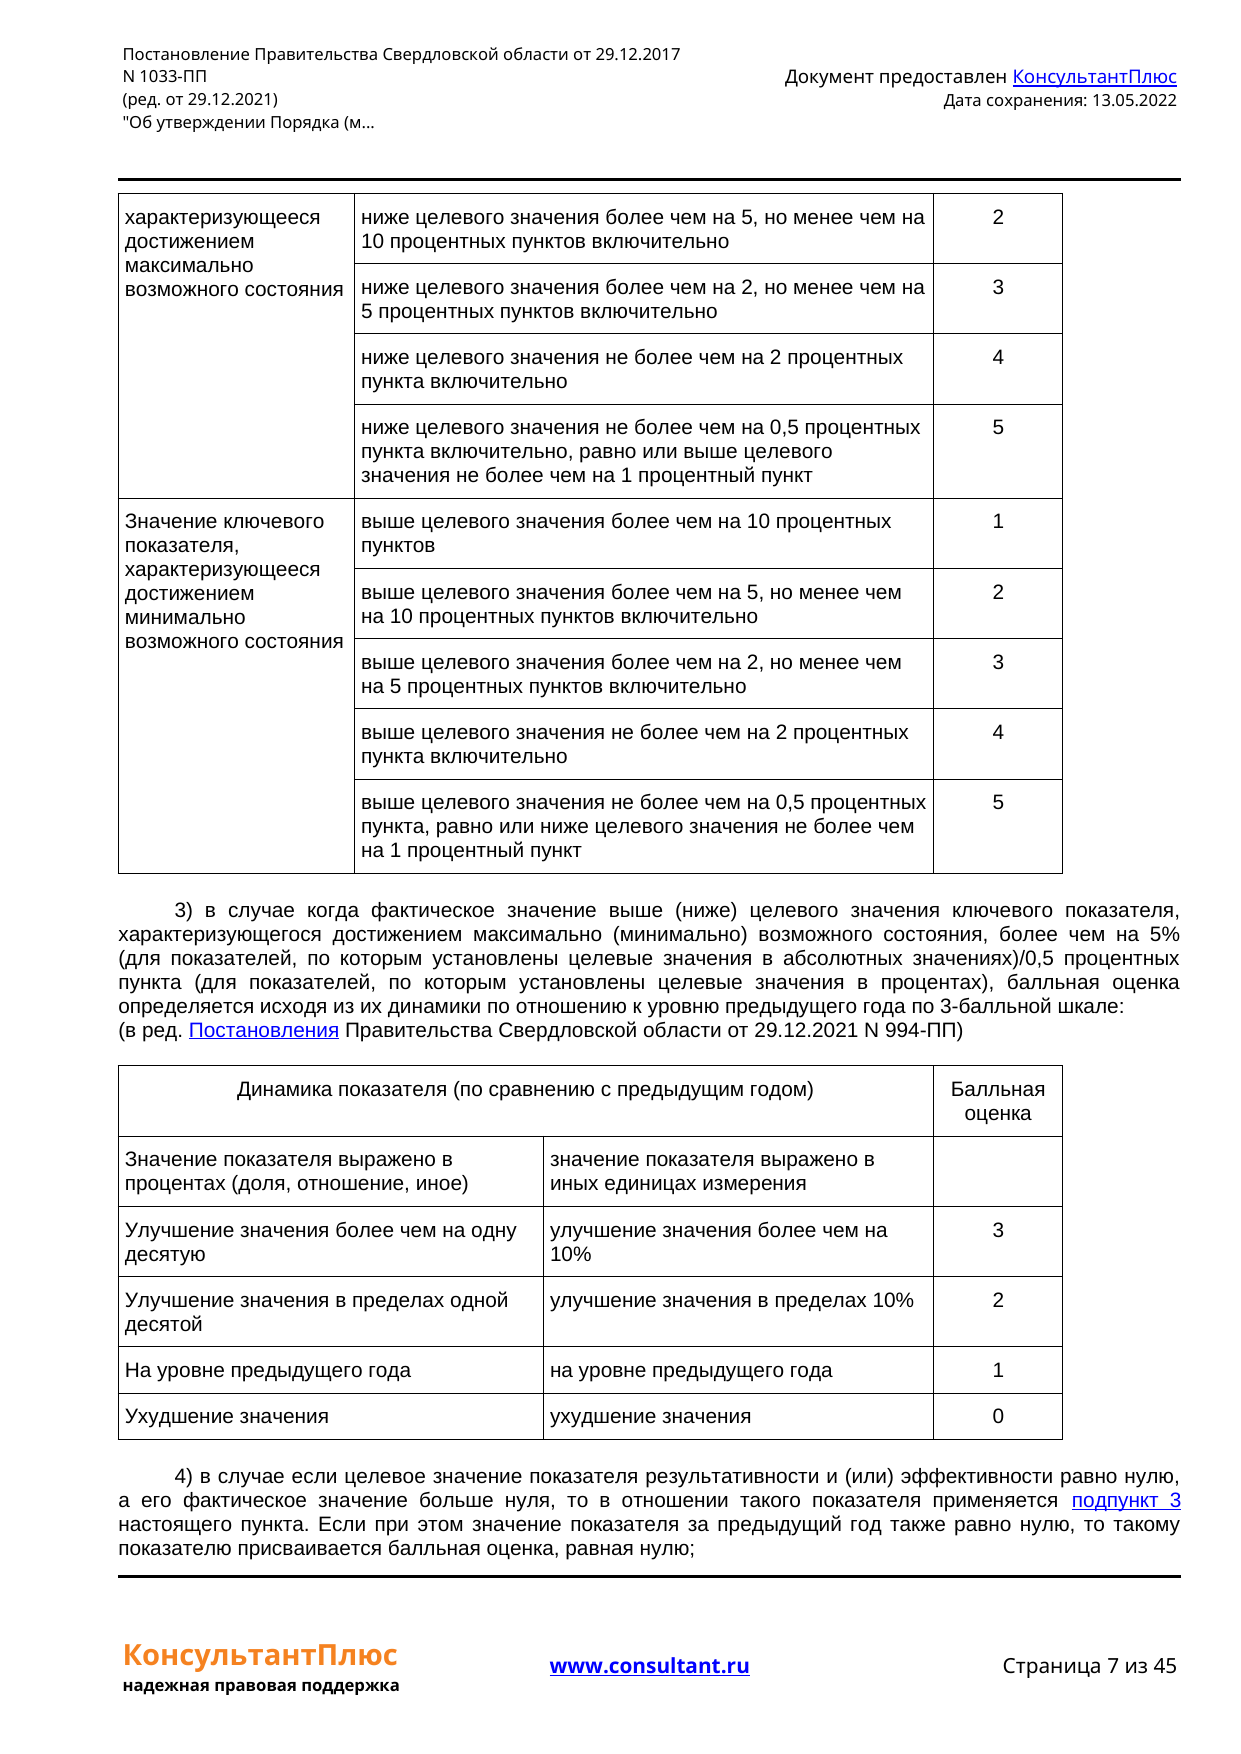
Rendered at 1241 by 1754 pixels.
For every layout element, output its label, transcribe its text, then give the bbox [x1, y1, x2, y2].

table_cell выше целевого значения более чем на 10 процентных пунктов [355, 499, 933, 568]
table_cell Ухудшение значения [119, 1394, 543, 1439]
table_cell 2 [934, 194, 1062, 263]
table_cell ниже целевого значения более чем на 2, но менее чем на 5 процентных пунктов включительно [355, 264, 933, 333]
text 4) в случае если целевое значение показателя результативности и (или) эффективности равно нулю, а его фактическое значение больше нуля, то в отношении такого показателя применяется подпункт 3 настоящего пункта. Если при этом значение показателя за предыдущий год также равно нулю, то такому показателю присваивается балльная оценка, равная нулю; [118, 1464, 1181, 1559]
table_cell 0 [934, 1394, 1062, 1439]
table_cell 1 [934, 1347, 1062, 1392]
table_cell значение показателя выражено в иных единицах измерения [544, 1137, 933, 1206]
table_cell 2 [934, 1277, 1062, 1346]
table_cell ухудшение значения [544, 1394, 933, 1439]
table_cell 3 [934, 639, 1062, 708]
table_cell улучшение значения в пределах 10% [544, 1277, 933, 1346]
table_cell 3 [934, 264, 1062, 333]
table_cell Улучшение значения более чем на одну десятую [119, 1207, 543, 1276]
text (в ред. Постановления Правительства Свердловской области от 29.12.2021 N 994-ПП) [118, 1017, 1181, 1041]
table_cell ниже целевого значения более чем на 5, но менее чем на 10 процентных пунктов включительно [355, 194, 933, 263]
table_cell улучшение значения более чем на 10% [544, 1207, 933, 1276]
table_cell выше целевого значения не более чем на 0,5 процентных пункта, равно или ниже целевого значения не более чем на 1 процентный пункт [355, 780, 933, 873]
table_cell характеризующееся достижением максимально возможного состояния [119, 194, 354, 498]
table_cell 5 [934, 780, 1062, 873]
table_cell Значение ключевого показателя, характеризующееся достижением минимально возможного состояния [119, 499, 354, 873]
table_cell выше целевого значения не более чем на 2 процентных пункта включительно [355, 709, 933, 778]
table_cell Значение показателя выражено в процентах (доля, отношение, иное) [119, 1137, 543, 1206]
table_header Балльная оценка [934, 1066, 1062, 1136]
table_cell на уровне предыдущего года [544, 1347, 933, 1392]
table_cell 2 [934, 569, 1062, 638]
table_cell ниже целевого значения не более чем на 2 процентных пункта включительно [355, 334, 933, 403]
table_cell 4 [934, 709, 1062, 778]
table_cell ниже целевого значения не более чем на 0,5 процентных пункта включительно, равно или выше целевого значения не более чем на 1 процентный пункт [355, 405, 933, 498]
table_cell выше целевого значения более чем на 5, но менее чем на 10 процентных пунктов включительно [355, 569, 933, 638]
text 3) в случае когда фактическое значение выше (ниже) целевого значения ключевого показателя, характеризующегося достижением максимально (минимально) возможного состояния, более чем на 5% (для показателей, по которым установлены целевые значения в абсолютных значениях)/0,5 процентных пункта (для показателей, по которым установлены целевые значения в процентах), балльная оценка определяется исходя из их динамики по отношению к уровню предыдущего года по 3-балльной шкале: [118, 898, 1181, 1017]
table_cell выше целевого значения более чем на 2, но менее чем на 5 процентных пунктов включительно [355, 639, 933, 708]
table_cell На уровне предыдущего года [119, 1347, 543, 1392]
table_cell 3 [934, 1207, 1062, 1276]
table_cell [934, 1137, 1062, 1206]
table_cell 4 [934, 334, 1062, 403]
table_cell 1 [934, 499, 1062, 568]
table_header Динамика показателя (по сравнению с предыдущим годом) [119, 1066, 933, 1136]
table_cell Улучшение значения в пределах одной десятой [119, 1277, 543, 1346]
table_cell 5 [934, 405, 1062, 498]
